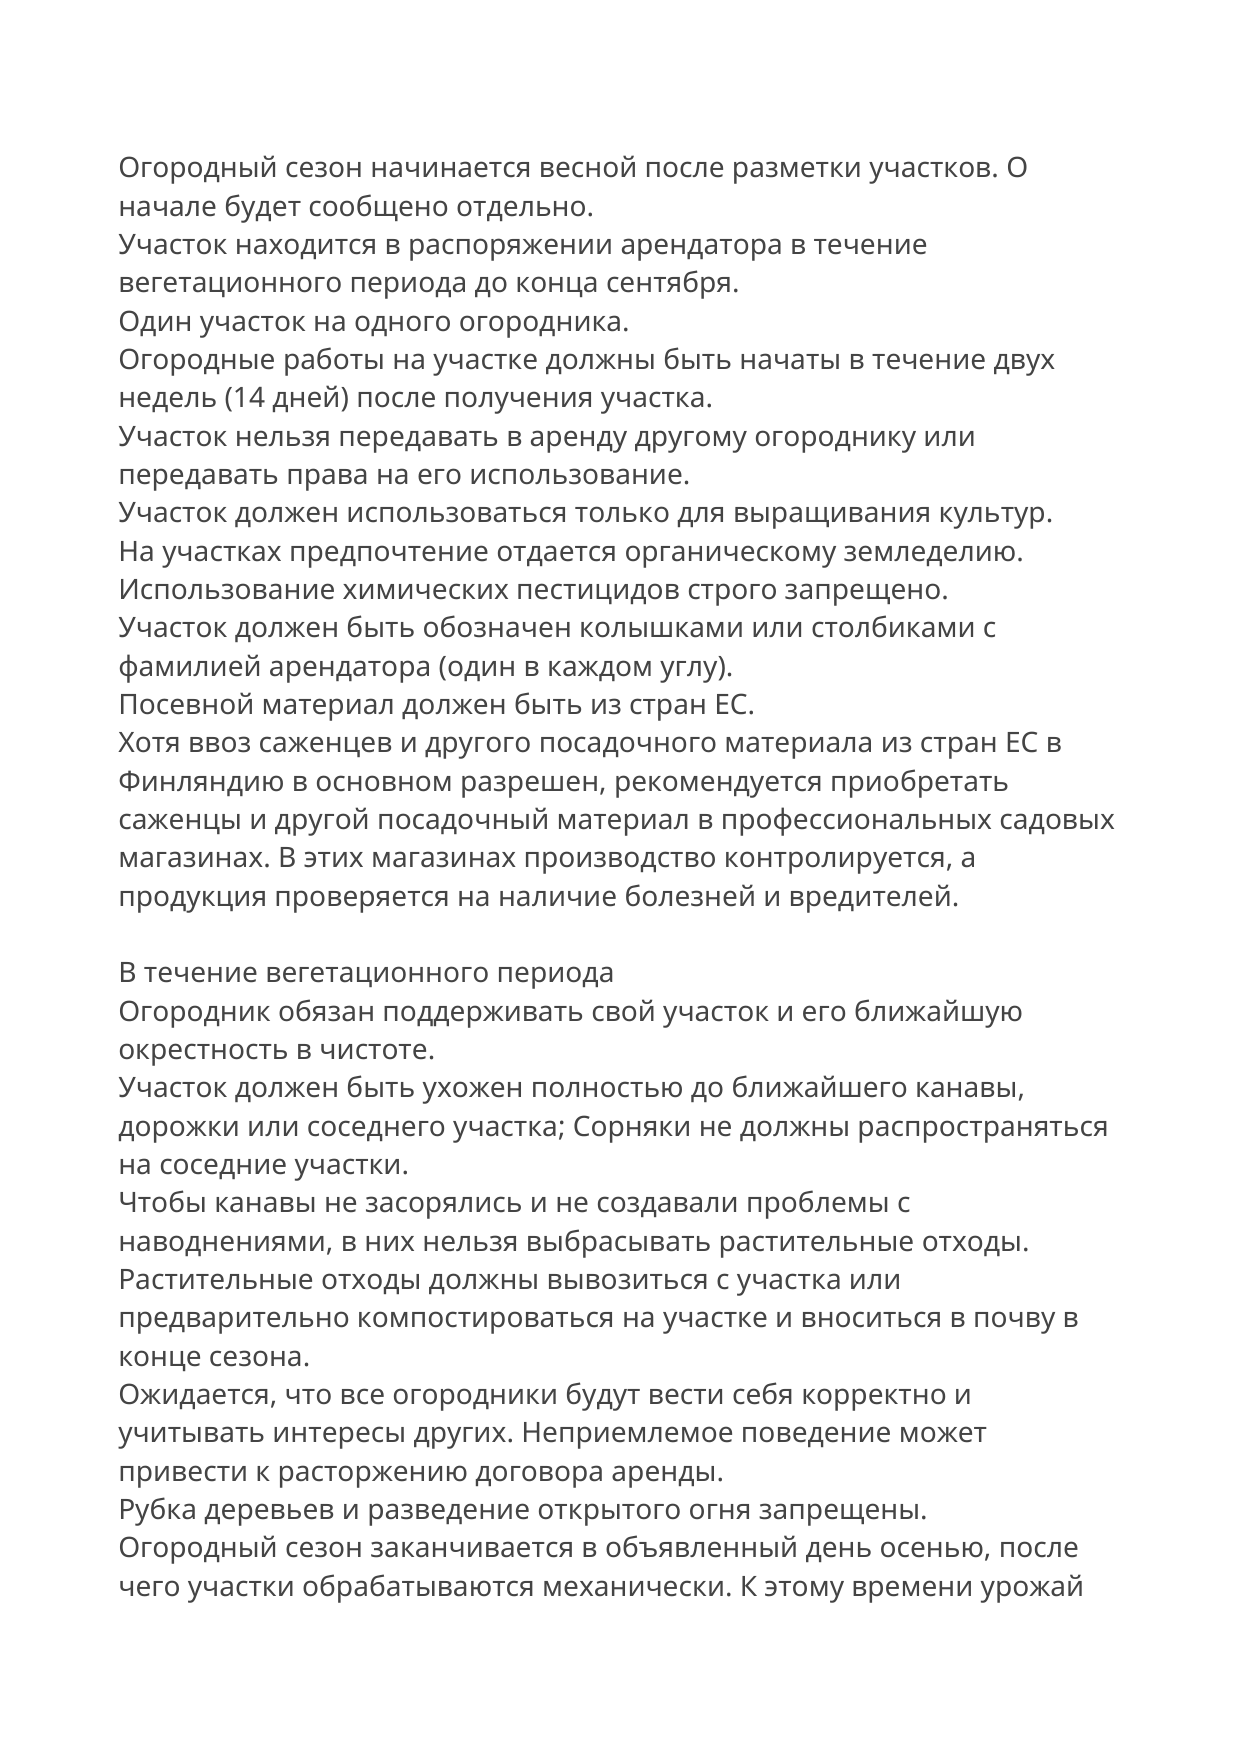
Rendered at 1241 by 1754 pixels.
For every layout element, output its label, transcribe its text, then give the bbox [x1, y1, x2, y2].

text Огородник обязан поддерживать свой участок и его ближайшую окрестность в чистоте. Участок должен быть ухожен полностью до ближайшего канавы, дорожки или соседнего участка; Сорняки не должны распространяться на соседние участки. Чтобы канавы не засорялись и не создавали проблемы с наводнениями, в них нельзя выбрасывать растительные отходы. Растительные отходы должны вывозиться с участка или предварительно компостироваться на участке и вноситься в почву в конце сезона. Ожидается, что все огородники будут вести себя корректно и учитывать интересы других. Неприемлемое поведение может привести к расторжению договора аренды. Рубка деревьев и разведение открытого огня запрещены. Огородный сезон заканчивается в объявленный день осенью, после чего участки обрабатываются механически. К этому времени урожай [118, 991, 1122, 1604]
text Огородный сезон начинается весной после разметки участков. О начале будет сообщено отдельно. Участок находится в распоряжении арендатора в течение вегетационного периода до конца сентября. Один участок на одного огородника. Огородные работы на участке должны быть начаты в течение двух недель (14 дней) после получения участка. Участок нельзя передавать в аренду другому огороднику или передавать права на его использование. Участок должен использоваться только для выращивания культур. На участках предпочтение отдается органическому земледелию. Использование химических пестицидов строго запрещено. Участок должен быть обозначен колышками или столбиками с фамилией арендатора (один в каждом углу). Посевной материал должен быть из стран ЕС. Хотя ввоз саженцев и другого посадочного материала из стран ЕС в Финляндию в основном разрешен, рекомендуется приобретать саженцы и другой посадочный материал в профессиональных садовых магазинах. В этих магазинах производство контролируется, а продукция проверяется на наличие болезней и вредителей. В течение вегетационного периода [118, 148, 1122, 991]
